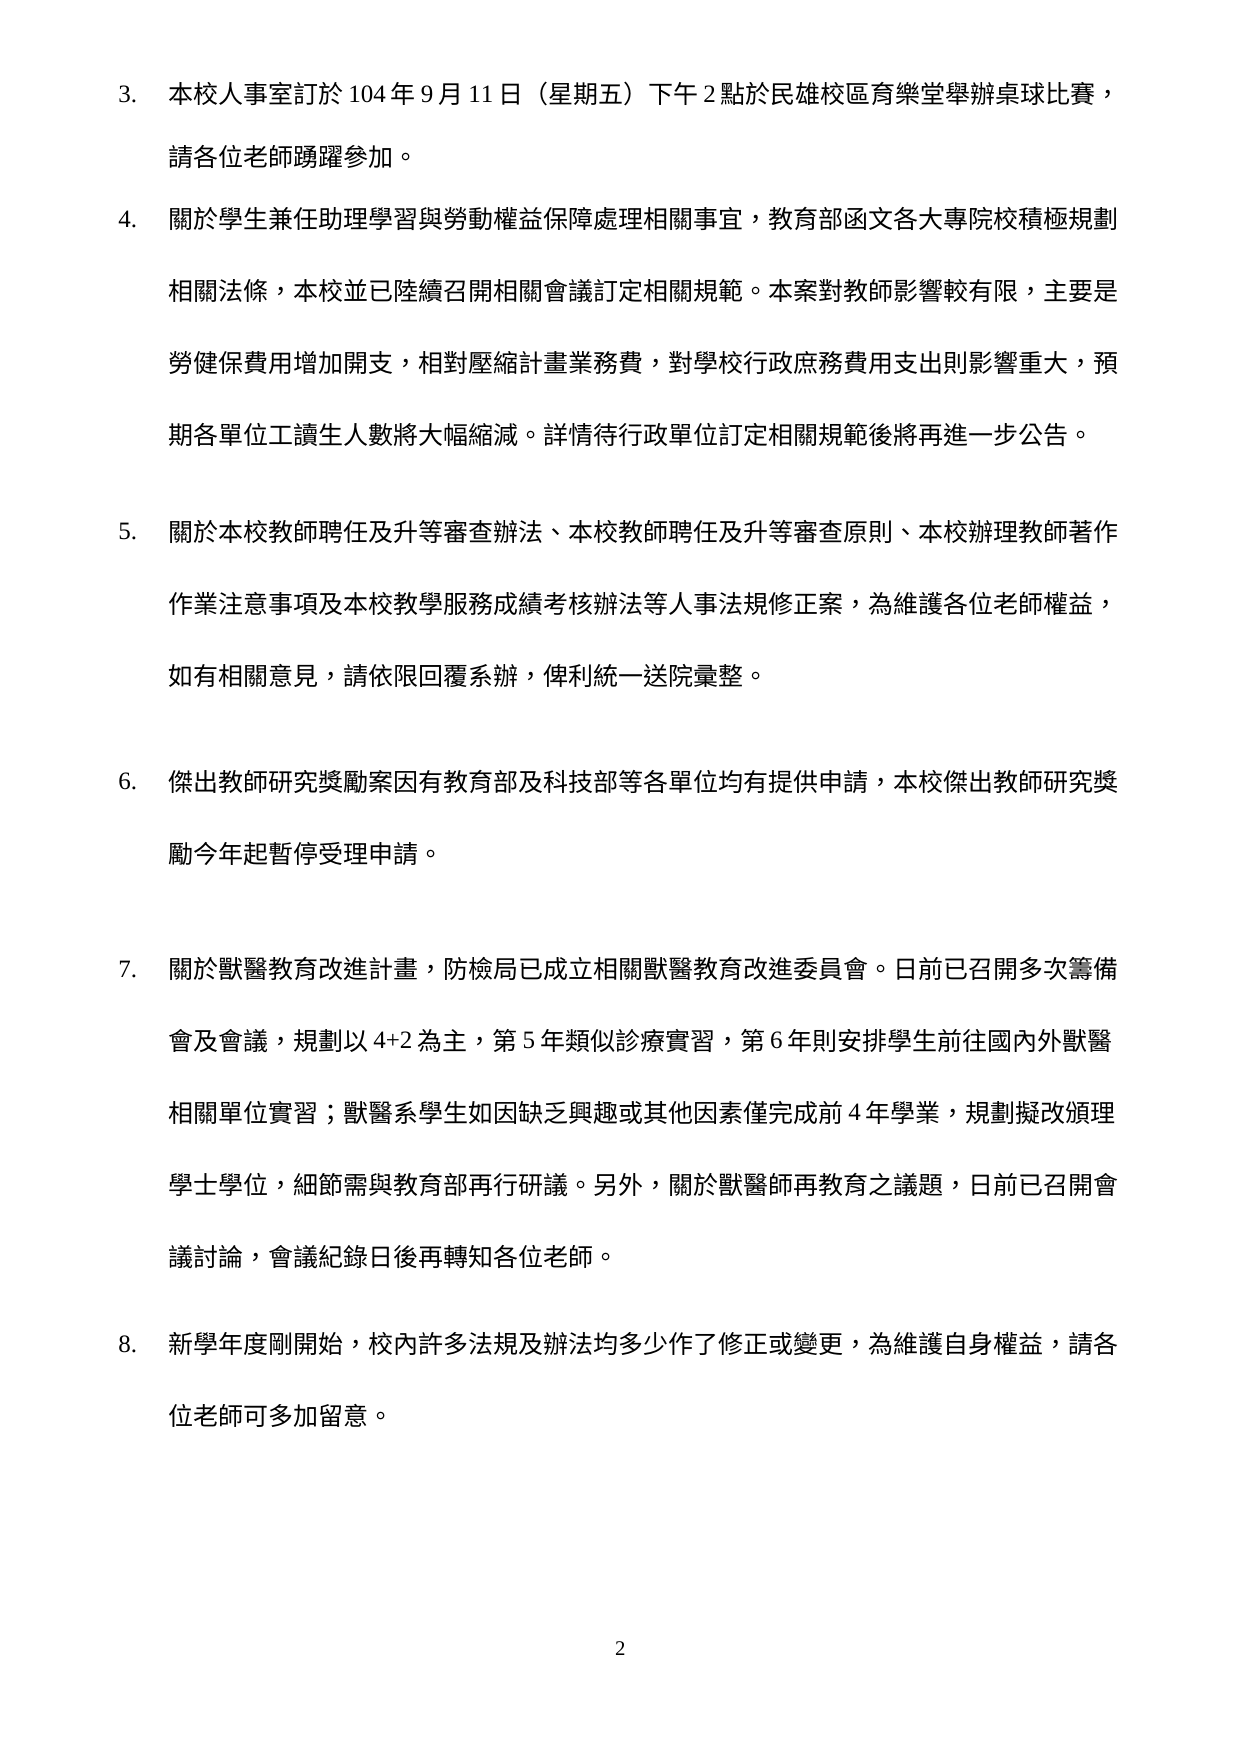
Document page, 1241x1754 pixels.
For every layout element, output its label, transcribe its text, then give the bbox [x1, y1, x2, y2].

list 本校人事室訂於104年9月11日（星期五）下午2點於民雄校區育樂堂舉辦桌球比賽，請各位老師踴躍參加。 [118, 51, 1122, 176]
list 傑出教師研究獎勵案因有教育部及科技部等各單位均有提供申請，本校傑出教師研究獎勵今年起暫停受理申請。 [118, 739, 1122, 873]
list 關於獸醫教育改進計畫，防檢局已成立相關獸醫教育改進委員會。日前已召開多次籌備會及會議，規劃以4+2為主，第5年類似診療實習，第6年則安排學生前往國內外獸醫相關單位實習；獸醫系學生如因缺乏興趣或其他因素僅完成前4年學業，規劃擬改頒理學士學位，細節需與教育部再行研議。另外，關於獸醫師再教育之議題，日前已召開會議討論，會議紀錄日後再轉知各位老師。 [118, 926, 1122, 1276]
list 關於學生兼任助理學習與勞動權益保障處理相關事宜，教育部函文各大專院校積極規劃相關法條，本校並已陸續召開相關會議訂定相關規範。本案對教師影響較有限，主要是勞健保費用增加開支，相對壓縮計畫業務費，對學校行政庶務費用支出則影響重大，預期各單位工讀生人數將大幅縮減。詳情待行政單位訂定相關規範後將再進一步公告。 [118, 176, 1122, 454]
list 新學年度剛開始，校內許多法規及辦法均多少作了修正或變更，為維護自身權益，請各位老師可多加留意。 [118, 1301, 1122, 1436]
list 關於本校教師聘任及升等審查辦法、本校教師聘任及升等審查原則、本校辦理教師著作作業注意事項及本校教學服務成績考核辦法等人事法規修正案，為維護各位老師權益，如有相關意見，請依限回覆系辦，俾利統一送院彚整。 [118, 489, 1122, 695]
